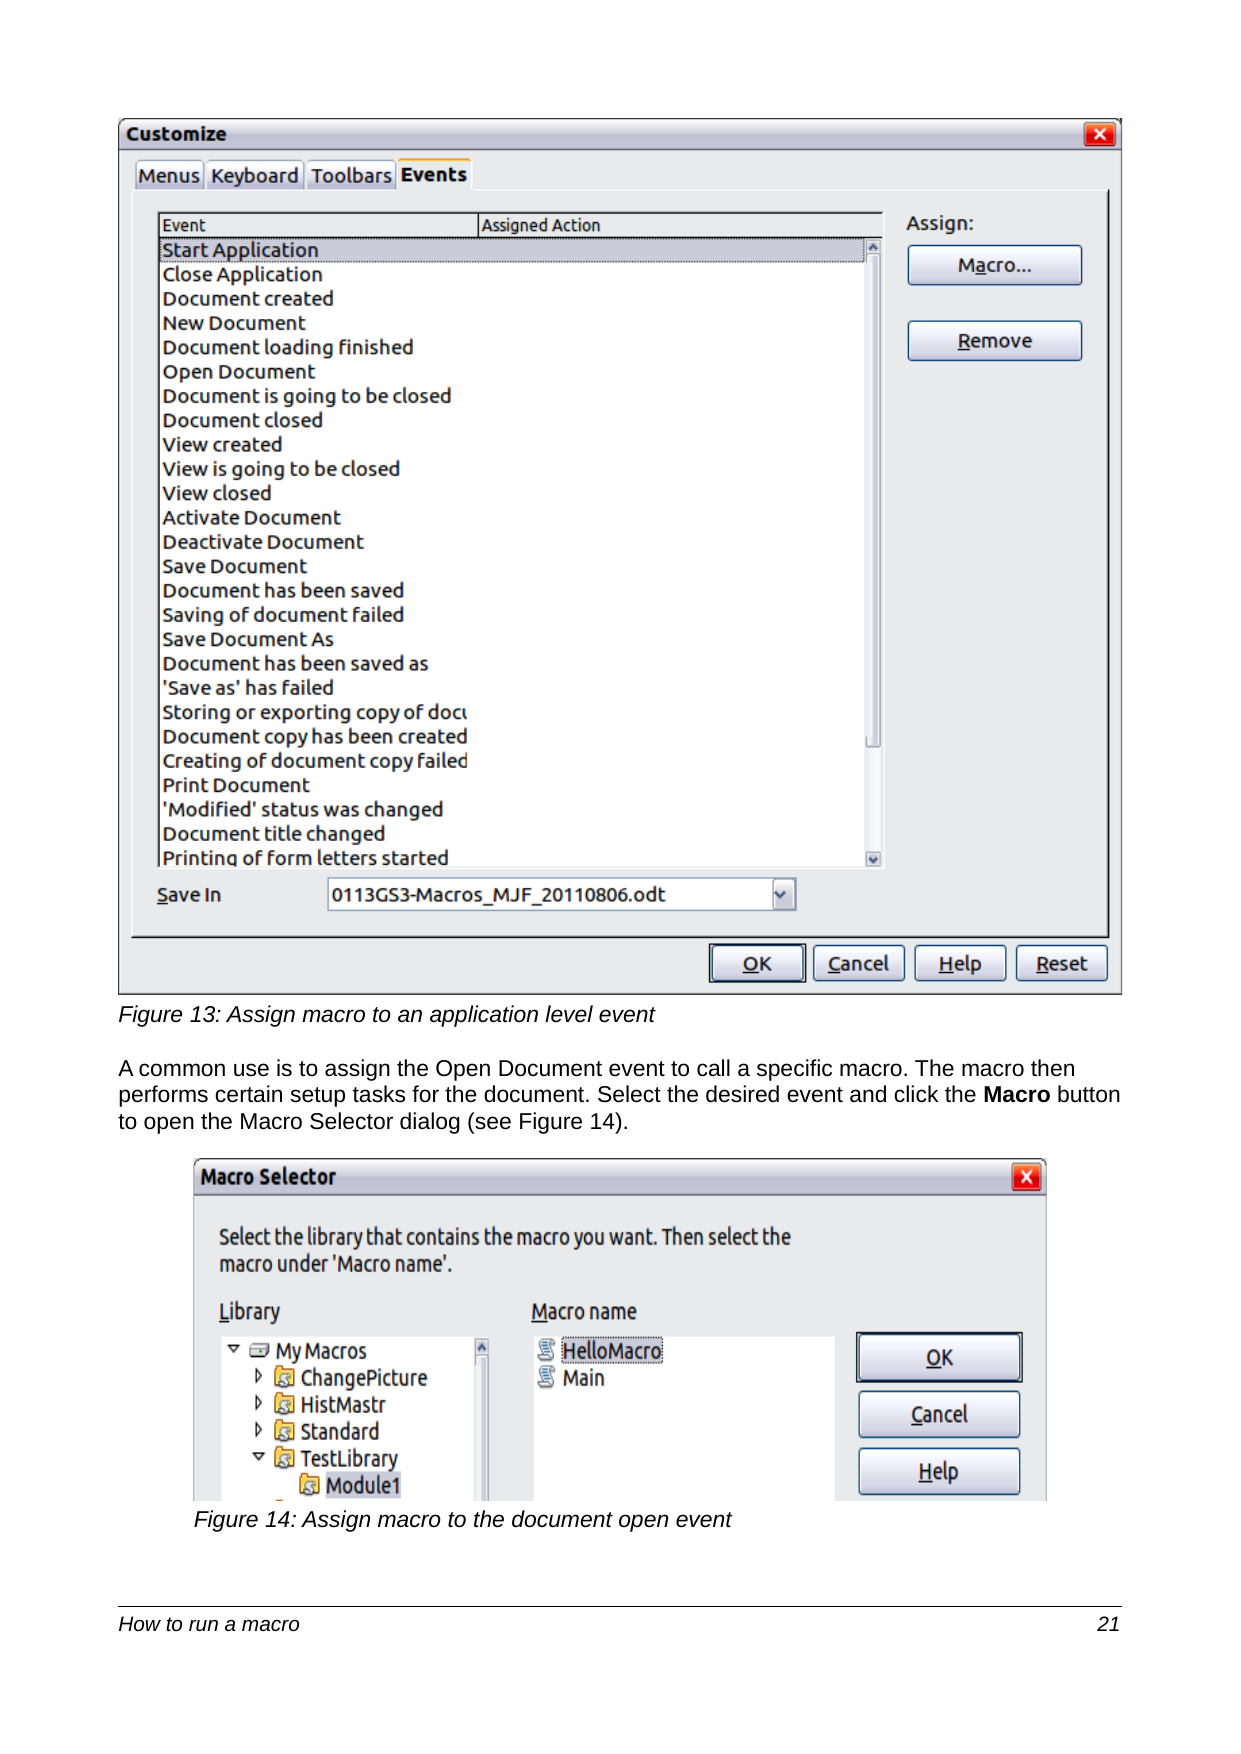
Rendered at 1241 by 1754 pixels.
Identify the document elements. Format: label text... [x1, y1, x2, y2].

text A common use is to assign the Open Document event to call a specific macro. The macro then performs certain setup tasks for the document. Select the desired event and click the Macro button to open the Macro Selector dialog (see Figure 14). [118, 1055, 1122, 1134]
picture [118, 118, 1123, 995]
text Figure 14: Assign macro to the document open event [193, 1506, 1047, 1533]
text Figure 13: Assign macro to an application level event [118, 1001, 1122, 1028]
picture [193, 1158, 1047, 1501]
